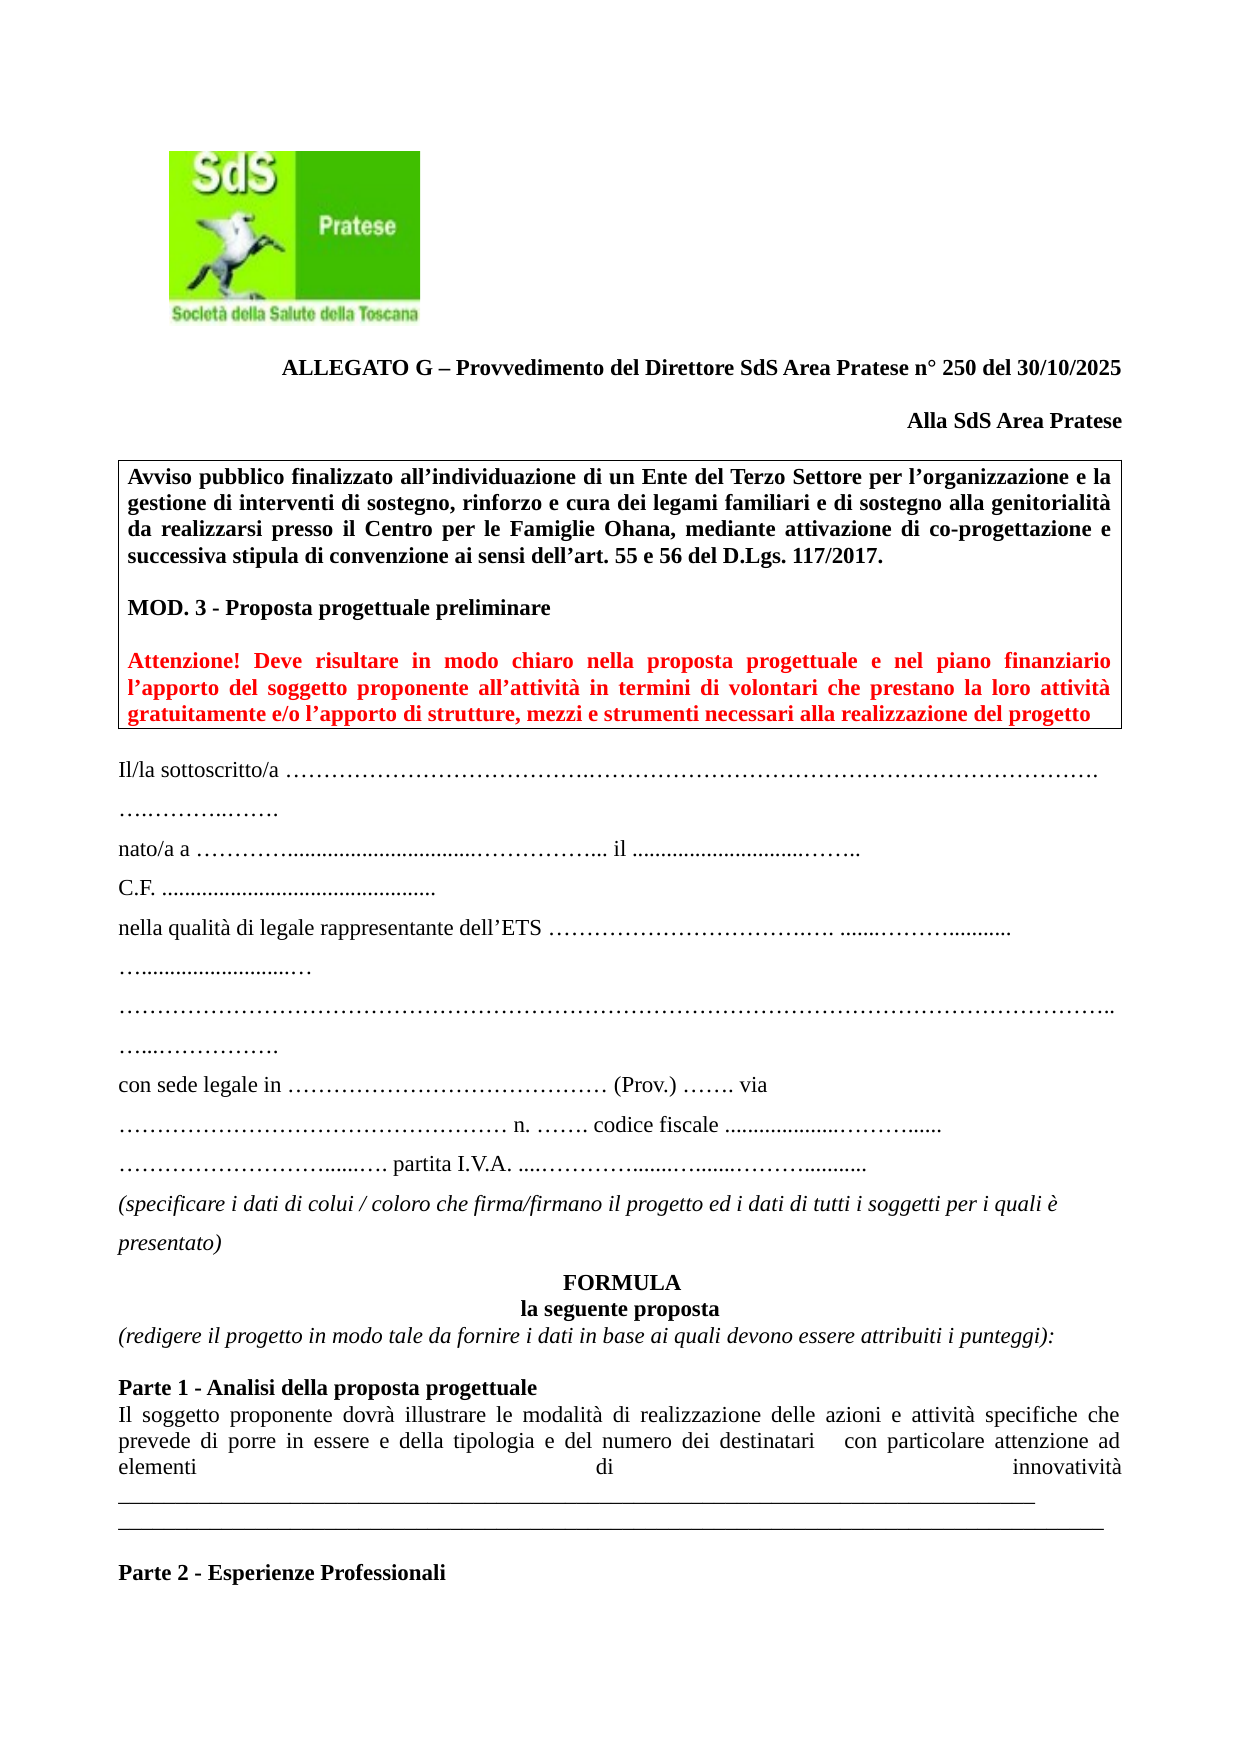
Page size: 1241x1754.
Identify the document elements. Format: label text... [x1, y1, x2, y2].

text (redigere il progetto in modo tale da fornire i dati in base ai quali devono essere attribuiti i punteggi): [118, 1322, 1122, 1348]
text …………………………………………………………………………………………………………………..…...……………. [118, 993, 1122, 1058]
text nato/a a ………….................................……………... il ..............................…….. C.F. ................................................ [118, 835, 1122, 901]
text Il/la sottoscritto/a ………………………………….………………………………………………………….….………..……. [118, 756, 1122, 822]
text Attenzione! Deve risultare in modo chiaro nella proposta progettuale e nel piano finanziario l’apporto del soggetto proponente all’attività in termini di volontari che prestano la loro attività gratuitamente e/o l’apporto di strutture, mezzi e strumenti necessari alla realizzazione del progetto [119, 644, 1121, 728]
text Alla SdS Area Pratese [118, 407, 1122, 433]
text Avviso pubblico finalizzato all’individuazione di un Ente del Terzo Settore per l’organizzazione e la gestione di interventi di sostegno, rinforzo e cura dei legami familiari e di sostegno alla genitorialità da realizzarsi presso il Centro per le Famiglie Ohana, mediante attivazione di co-progettazione e successiva stipula di convenzione ai sensi dell’art. 55 e 56 del D.Lgs. 117/2017. [119, 461, 1121, 568]
text FORMULA [118, 1269, 1122, 1295]
text MOD. 3 - Proposta progettuale preliminare [119, 591, 1121, 621]
text ALLEGATO G – Provvedimento del Direttore SdS Area Pratese n° 250 del 30/10/2025 [118, 354, 1122, 381]
text Il soggetto proponente dovrà illustrare le modalità di realizzazione delle azioni e attività specifiche che prevede di porre in essere e della tipologia e del numero dei destinatari con particolare attenzione ad elementi di innovatività ________________________________________________________________________________ ______________________________________________________________________________________ [118, 1401, 1122, 1532]
text Parte 1 - Analisi della proposta progettuale [118, 1374, 1122, 1401]
text con sede legale in …………………………………… (Prov.) ……. via …………………………………………… n. ……. codice fiscale ....................………......………………………......…. partita I.V.A. ....………….......….......………........... [118, 1072, 1122, 1177]
text (specificare i dati di colui / coloro che firma/firmano il progetto ed i dati di tutti i soggetti per i quali è presentato) [118, 1190, 1122, 1256]
text la seguente proposta [118, 1295, 1122, 1322]
text Parte 2 - Esperienze Professionali [118, 1559, 1122, 1585]
text nella qualità di legale rappresentante dell’ETS …………………………….…. .......………...........…..........................… [118, 914, 1122, 979]
